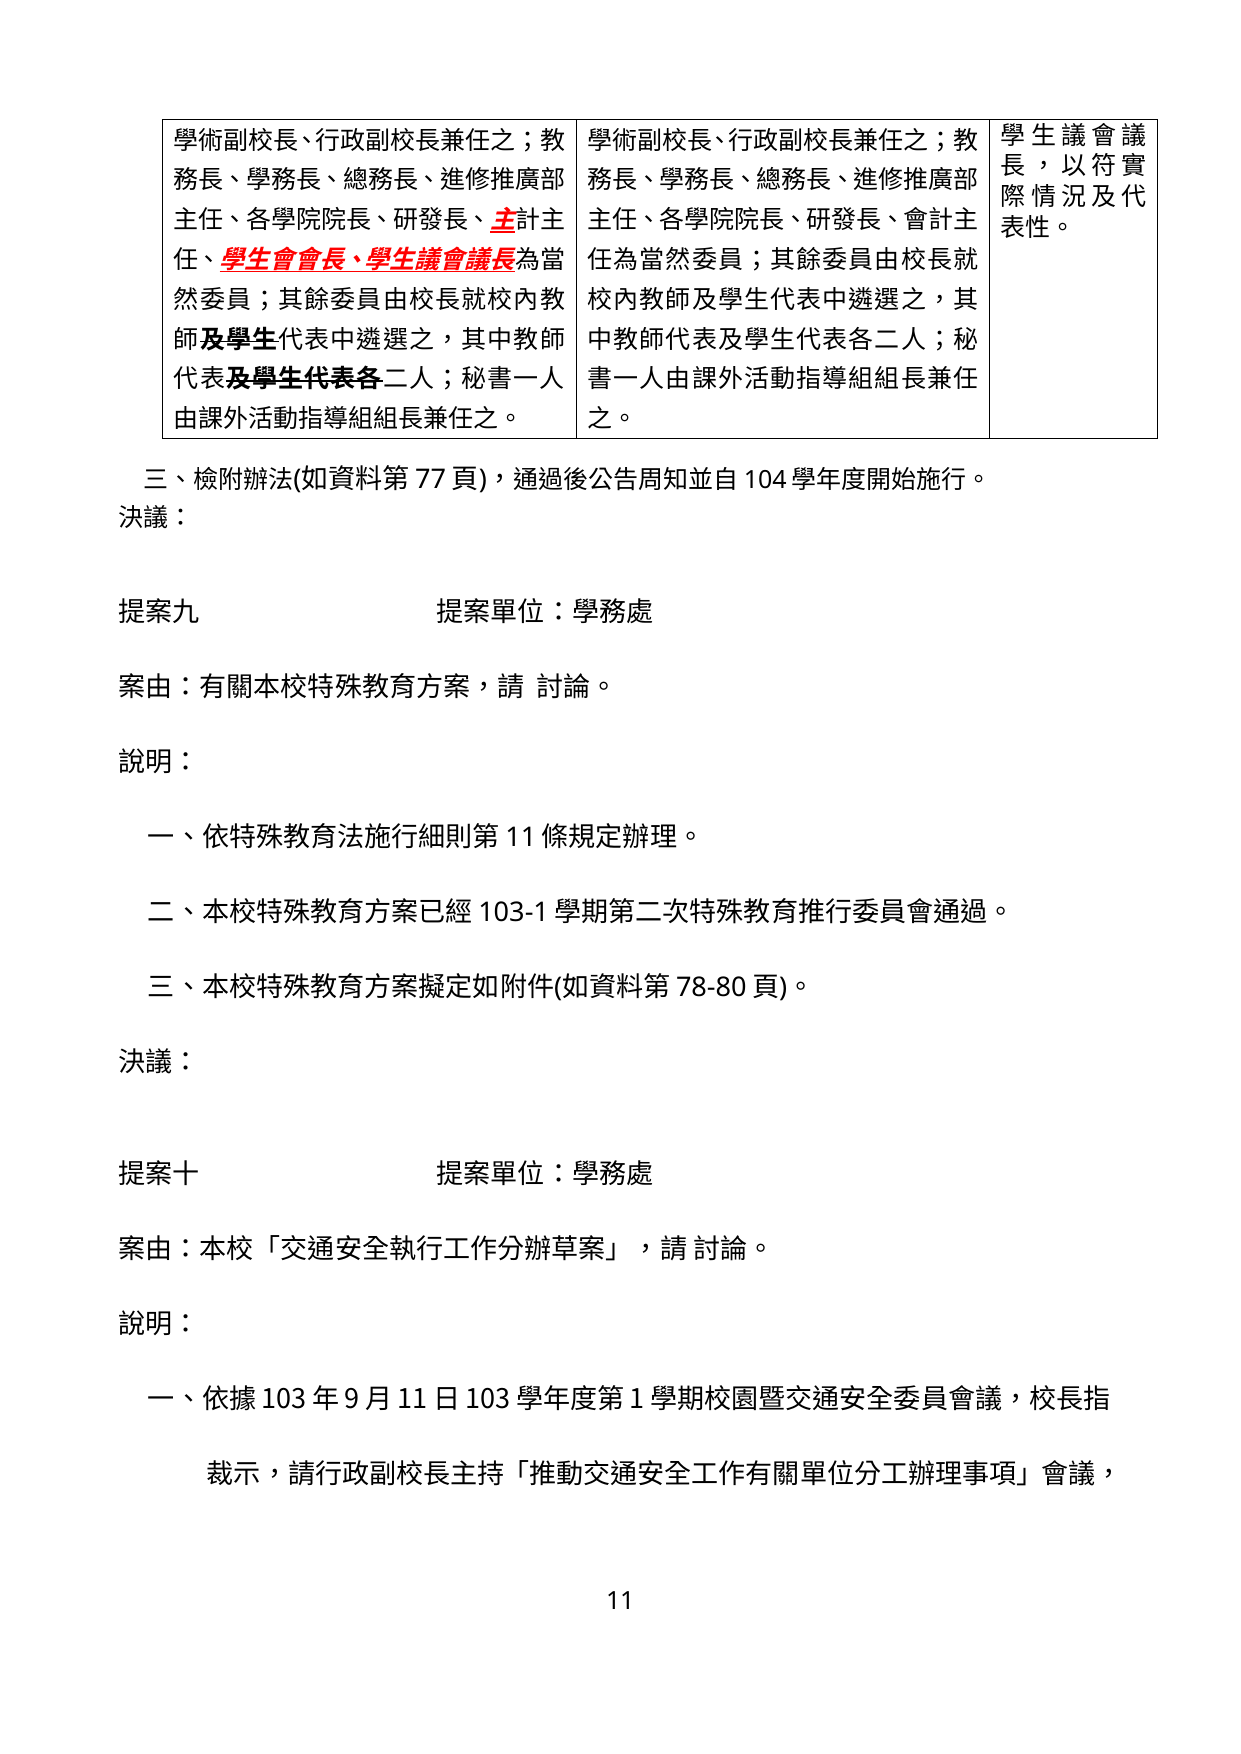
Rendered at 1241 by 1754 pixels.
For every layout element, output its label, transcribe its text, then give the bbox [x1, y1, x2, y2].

text 案由：有關本校特殊教育方案，請 討論。 [118, 647, 1122, 722]
table_cell 學生議會議長，以符實際情況及代表性。 [990, 120, 1157, 438]
text 說明： [118, 722, 1122, 797]
text 三、檢附辦法(如資料第77頁)，通過後公告周知並自104學年度開始施行。 [143, 457, 1122, 497]
text 一、依特殊教育法施行細則第11條規定辦理。 [118, 797, 1122, 872]
text 案由：本校「交通安全執行工作分辦草案」，請 討論。 [118, 1209, 1122, 1284]
text 說明： [118, 1284, 1122, 1359]
text 提案十 提案單位：學務處 [118, 1134, 1122, 1209]
text 提案九 提案單位：學務處 [118, 572, 1122, 647]
table_cell 學術副校長、行政副校長兼任之；教務長、學務長、總務長、進修推廣部主任、各學院院長、研發長、主計主任、學生會會長、學生議會議長為當然委員；其餘委員由校長就校內教師及學生代表中遴選之，其中教師代表及學生代表各二人；秘書一人由課外活動指導組組長兼任之。 [163, 120, 576, 438]
table_cell 學術副校長、行政副校長兼任之；教務長、學務長、總務長、進修推廣部主任、各學院院長、研發長、會計主任為當然委員；其餘委員由校長就校內教師及學生代表中遴選之，其中教師代表及學生代表各二人；秘書一人由課外活動指導組組長兼任之。 [577, 120, 989, 438]
text 二、本校特殊教育方案已經103-1學期第二次特殊教育推行委員會通過。 [118, 872, 1122, 947]
text 決議： [118, 497, 1122, 534]
text 三、本校特殊教育方案擬定如附件(如資料第78-80頁)。 [118, 947, 1122, 1022]
text 決議： [118, 1022, 1122, 1097]
text 一、依據103年9月11日103學年度第1學期校園暨交通安全委員會議，校長指裁示，請行政副校長主持「推動交通安全工作有關單位分工辦理事項」會議， [148, 1359, 1122, 1509]
